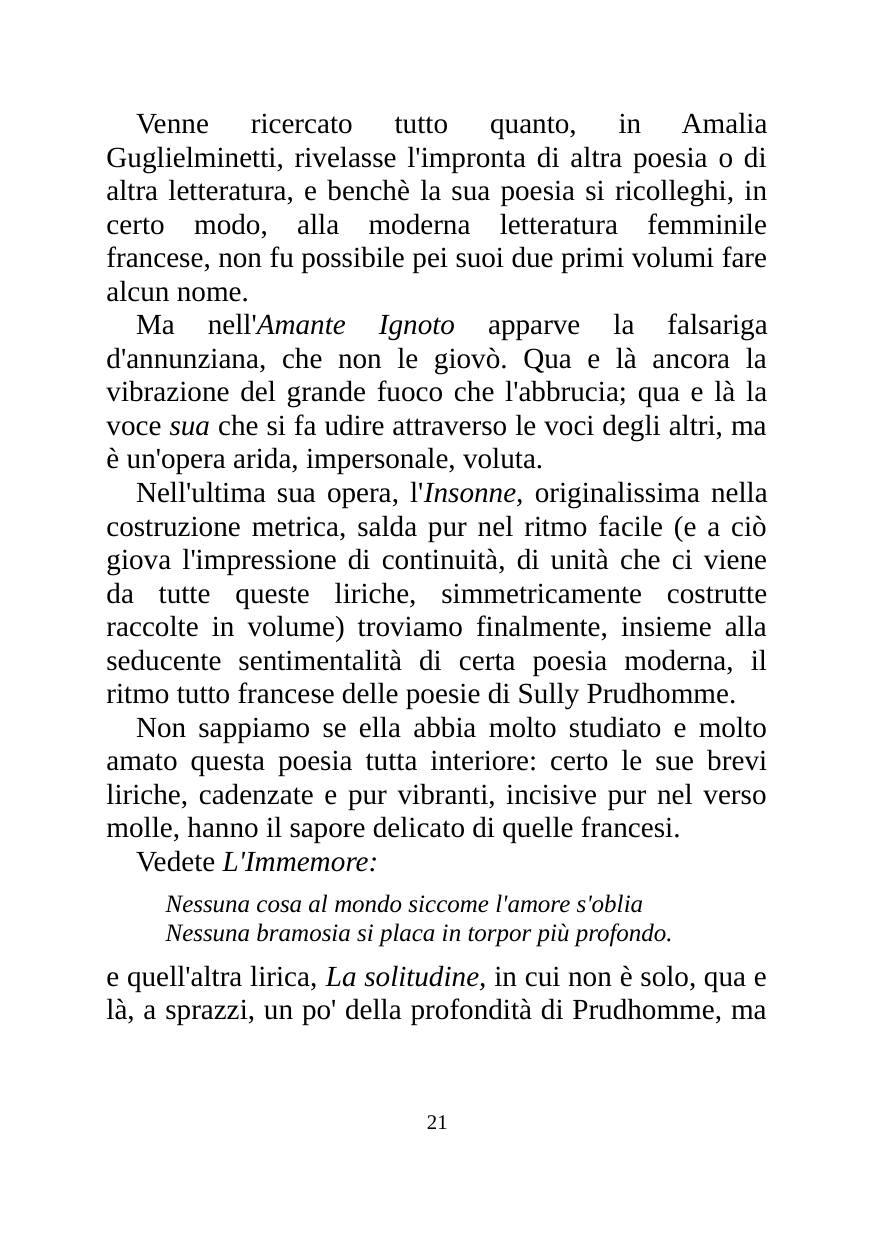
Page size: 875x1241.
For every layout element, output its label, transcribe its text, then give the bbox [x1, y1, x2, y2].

text Nell'ultima sua opera, l'Insonne, originalissima nella costruzione metrica, salda pur nel ritmo facile (e a ciò giova l'impressione di continuità, di unità che ci viene da tutte queste liriche, simmetricamente costrutte raccolte in volume) troviamo finalmente, insieme alla seducente sentimentalità di certa poesia moderna, il ritmo tutto francese delle poesie di Sully Prudhomme. [106, 475, 768, 710]
text Ma nell'Amante Ignoto apparve la falsariga d'annunziana, che non le giovò. Qua e là ancora la vibrazione del grande fuoco che l'abbrucia; qua e là la voce sua che si fa udire attraverso le voci degli altri, ma è un'opera arida, impersonale, voluta. [106, 307, 768, 475]
text e quell'altra lirica, La solitudine, in cui non è solo, qua e là, a sprazzi, un po' della profondità di Prudhomme, ma [106, 959, 768, 1026]
text Vedete L'Immemore: [106, 844, 768, 878]
text Nessuna cosa al mondo siccome l'amore s'oblia Nessuna bramosia si placa in torpor più profondo. [165, 889, 768, 947]
text Non sappiamo se ella abbia molto studiato e molto amato questa poesia tutta interiore: certo le sue brevi liriche, cadenzate e pur vibranti, incisive pur nel verso molle, hanno il sapore delicato di quelle francesi. [106, 710, 768, 844]
text Venne ricercato tutto quanto, in Amalia Guglielminetti, rivelasse l'impronta di altra poesia o di altra letteratura, e benchè la sua poesia si ricolleghi, in certo modo, alla moderna letteratura femminile francese, non fu possibile pei suoi due primi volumi fare alcun nome. [106, 106, 768, 307]
